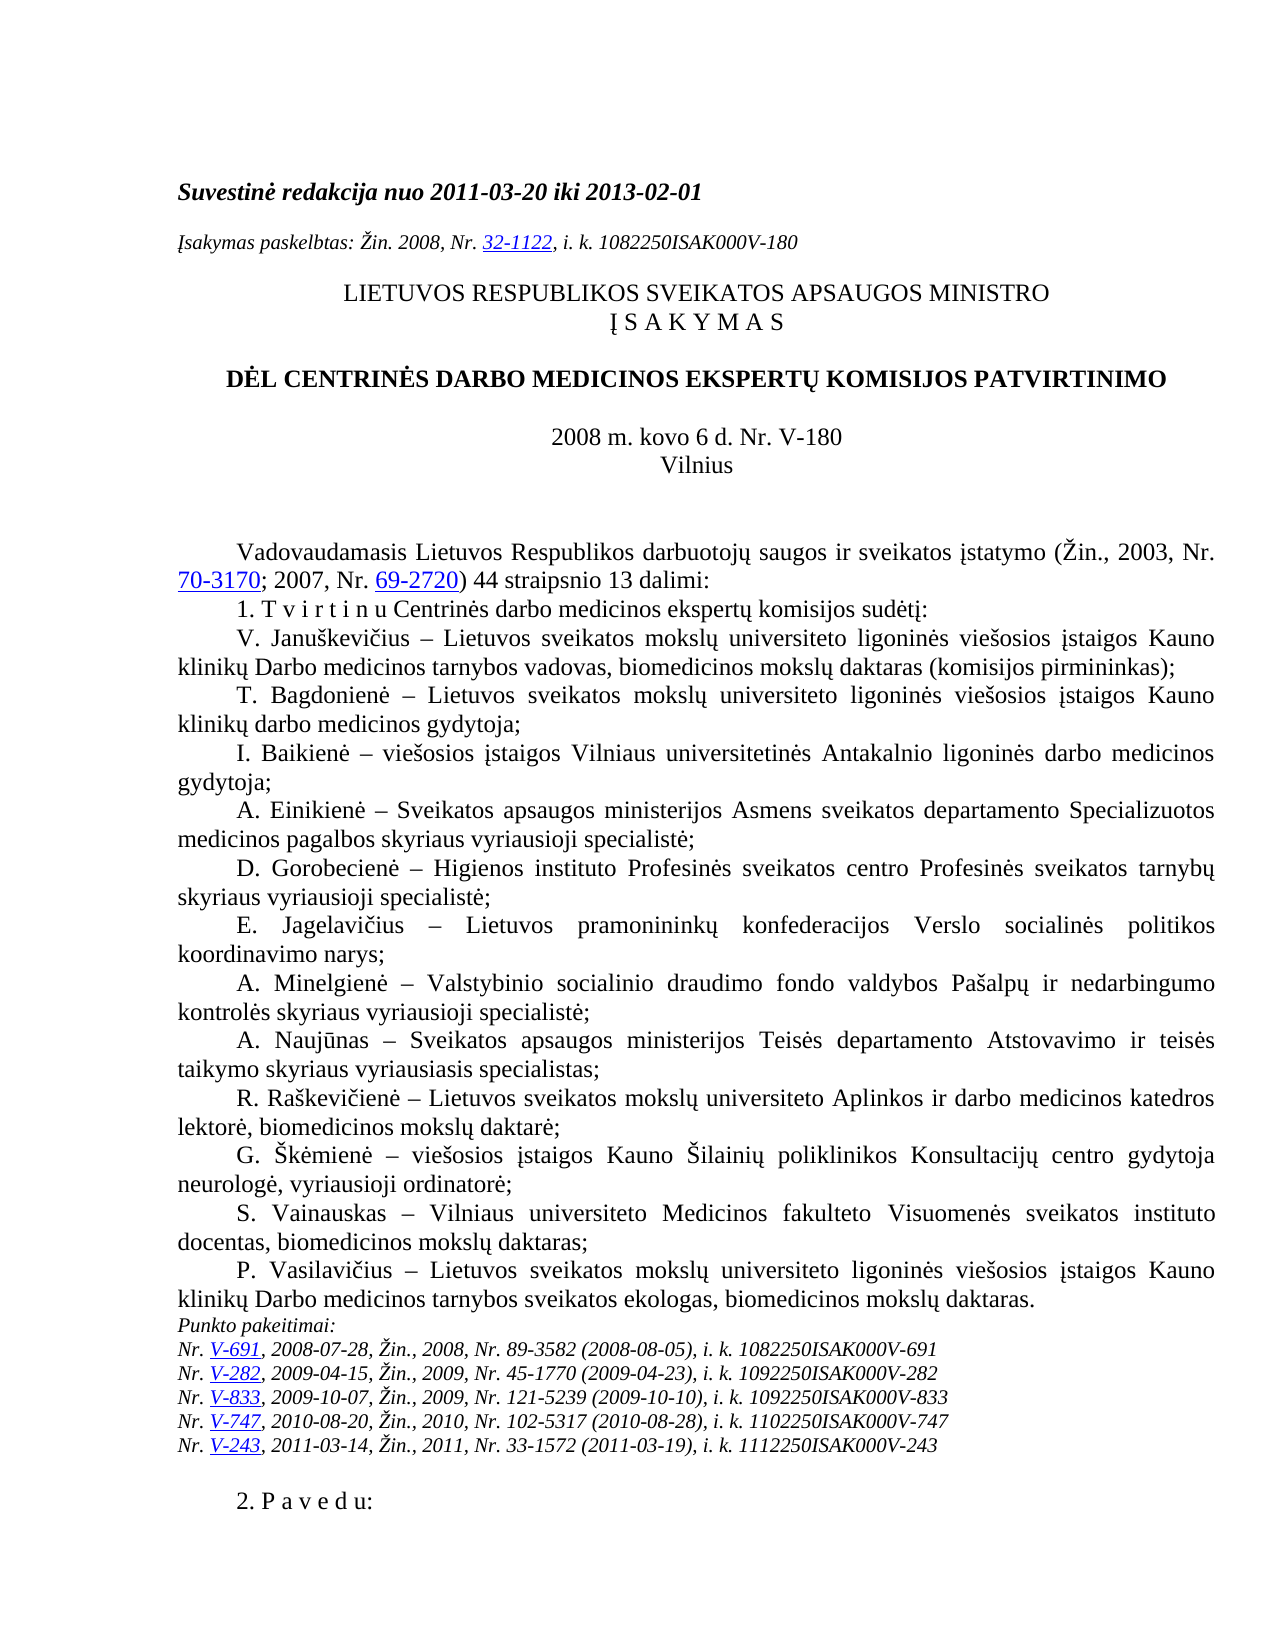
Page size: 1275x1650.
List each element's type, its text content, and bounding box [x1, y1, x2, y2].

text LIETUVOS RESPUBLIKOS SVEIKATOS APSAUGOS MINISTRO [177, 278, 1216, 307]
text Nr. V-691, 2008-07-28, Žin., 2008, Nr. 89-3582 (2008-08-05), i. k. 1082250ISAK000V-691 [177, 1337, 1216, 1361]
text A. Einikienė – Sveikatos apsaugos ministerijos Asmens sveikatos departamento Specializuotos medicinos pagalbos skyriaus vyriausioji specialistė; [177, 796, 1216, 853]
text Nr. V-833, 2009-10-07, Žin., 2009, Nr. 121-5239 (2009-10-10), i. k. 1092250ISAK000V-833 [177, 1385, 1216, 1409]
text A. Naujūnas – Sveikatos apsaugos ministerijos Teisės departamento Atstovavimo ir teisės taikymo skyriaus vyriausiasis specialistas; [177, 1026, 1216, 1083]
text S. Vainauskas – Vilniaus universiteto Medicinos fakulteto visuomenės sveikatos instituto docentas, biomedicinos mokslų daktaras; [177, 1198, 1216, 1256]
text Nr. V-282, 2009-04-15, Žin., 2009, Nr. 45-1770 (2009-04-23), i. k. 1092250ISAK000V-282 [177, 1361, 1216, 1385]
text A. Minelgienė – Valstybinio socialinio draudimo fondo valdybos Pašalpų ir nedarbingumo kontrolės skyriaus vyriausioji specialistė; [177, 968, 1216, 1026]
text T. Bagdonienė – Lietuvos sveikatos mokslų universiteto ligoninės viešosios įstaigos Kauno klinikų darbo medicinos gydytoja; [177, 681, 1216, 738]
text G. Škėmienė – viešosios įstaigos Kauno Šilainių poliklinikos Konsultacijų centro gydytoja neurologė, vyriausioji ordinatorė; [177, 1141, 1216, 1198]
text Nr. V-747, 2010-08-20, Žin., 2010, Nr. 102-5317 (2010-08-28), i. k. 1102250ISAK000V-747 [177, 1409, 1216, 1433]
text Punkto pakeitimai: [177, 1313, 1216, 1337]
text ĮSAKYMAS [177, 307, 1216, 336]
text Suvestinė redakcija nuo 2011-03-20 iki 2013-02-01 [177, 177, 1216, 206]
text Įsakymas paskelbtas: Žin. 2008, Nr. 32-1122, i. k. 1082250ISAK000V-180 [177, 230, 1216, 254]
text Vilnius [177, 451, 1216, 479]
text E. Jagelavičius – Lietuvos pramonininkų konfederacijos Verslo socialinės politikos koordinavimo narys; [177, 911, 1216, 968]
text P. Vasilavičius – Lietuvos sveikatos mokslų universiteto ligoninės viešosios įstaigos Kauno klinikų Darbo medicinos tarnybos sveikatos ekologas, biomedicinos mokslų daktaras. [177, 1256, 1216, 1313]
text 2008 m. kovo 6 d. Nr. V-180 [177, 422, 1216, 451]
text DĖL CENTRINĖS DARBO MEDICINOS EKSPERTŲ KOMISIJOS PATVIRTINIMO [177, 364, 1216, 393]
text Vadovaudamasis Lietuvos Respublikos darbuotojų saugos ir sveikatos įstatymo (Žin., 2003, Nr. 70-3170; 2007, Nr. 69-2720) 44 straipsnio 13 dalimi: [177, 537, 1216, 594]
text 2. Pavedu: [177, 1486, 1216, 1515]
text V. Januškevičius – Lietuvos sveikatos mokslų universiteto ligoninės viešosios įstaigos Kauno klinikų Darbo medicinos tarnybos vadovas, biomedicinos mokslų daktaras (komisijos pirmininkas); [177, 623, 1216, 681]
text Nr. V-243, 2011-03-14, Žin., 2011, Nr. 33-1572 (2011-03-19), i. k. 1112250ISAK000V-243 [177, 1433, 1216, 1457]
text D. Gorobecienė – Higienos instituto Profesinės sveikatos centro Profesinės sveikatos tarnybų skyriaus vyriausioji specialistė; [177, 853, 1216, 911]
text R. Raškevičienė – Lietuvos sveikatos mokslų universiteto Aplinkos ir darbo medicinos katedros lektorė, biomedicinos mokslų daktarė; [177, 1083, 1216, 1141]
text 1. T v i r t i n u Centrinės darbo medicinos ekspertų komisijos sudėtį: [177, 594, 1216, 623]
text I. Baikienė – viešosios įstaigos Vilniaus universitetinės Antakalnio ligoninės darbo medicinos gydytoja; [177, 738, 1216, 796]
